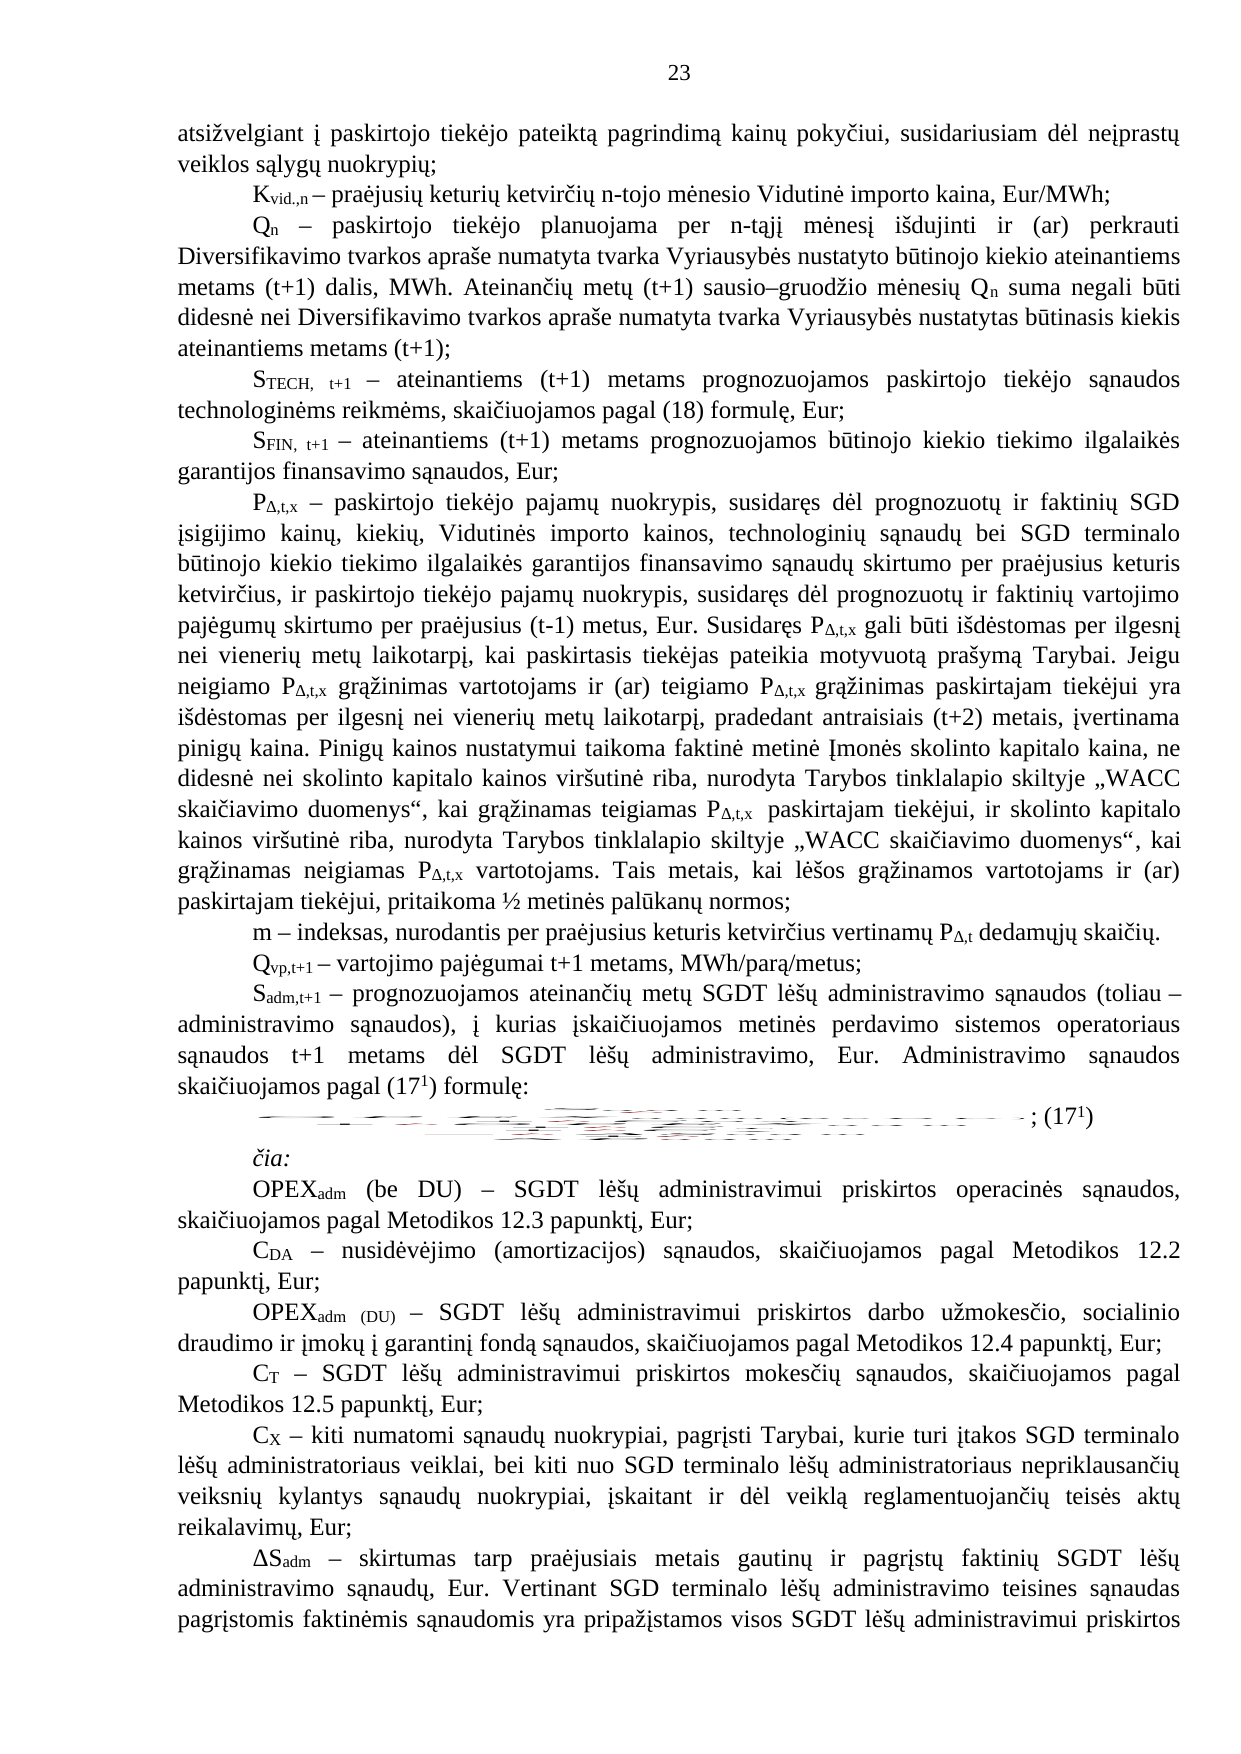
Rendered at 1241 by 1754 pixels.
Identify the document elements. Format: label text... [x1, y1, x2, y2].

text CDA – nusidėvėjimo (amortizacijos) sąnaudos, skaičiuojamos pagal Metodikos 12.2 papunktį, Eur; [177, 1235, 1181, 1295]
text m – indeksas, nurodantis per praėjusius keturis ketvirčius vertinamų P∆,t dedamųjų skaičių. [177, 917, 1181, 946]
text Sadm,t+1 – prognozuojamos ateinančių metų SGDT lėšų administravimo sąnaudos (toliau – administravimo sąnaudos), į kurias įskaičiuojamos metinės perdavimo sistemos operatoriaus sąnaudos t+1 metams dėl SGDT lėšų administravimo, Eur. Administravimo sąnaudos skaičiuojamos pagal (171) formulę: [177, 978, 1181, 1099]
text OPEXadm (be DU) – SGDT lėšų administravimui priskirtos operacinės sąnaudos, skaičiuojamos pagal Metodikos 12.3 papunktį, Eur; [177, 1174, 1181, 1233]
text čia: [177, 1143, 1181, 1172]
text ; (171) [177, 1101, 1181, 1141]
text ΔSadm – skirtumas tarp praėjusiais metais gautinų ir pagrįstų faktinių SGDT lėšų administravimo sąnaudų, Eur. Vertinant SGD terminalo lėšų administravimo teisines sąnaudas pagrįstomis faktinėmis sąnaudomis yra pripažįstamos visos SGDT lėšų administravimui priskirtos [177, 1543, 1181, 1633]
text Qn – paskirtojo tiekėjo planuojama per n-tąjį mėnesį išdujinti ir (ar) perkrauti Diversifikavimo tvarkos apraše numatyta tvarka Vyriausybės nustatyto būtinojo kiekio ateinantiems metams (t+1) dalis, MWh. Ateinančių metų (t+1) sausio–gruodžio mėnesių Qn suma negali būti didesnė nei Diversifikavimo tvarkos apraše numatyta tvarka Vyriausybės nustatytas būtinasis kiekis ateinantiems metams (t+1); [177, 210, 1181, 362]
text Kvid.,n – praėjusių keturių ketvirčių n-tojo mėnesio Vidutinė importo kaina, Eur/MWh; [177, 179, 1181, 208]
text atsižvelgiant į paskirtojo tiekėjo pateiktą pagrindimą kainų pokyčiui, susidariusiam dėl neįprastų veiklos sąlygų nuokrypių; [177, 118, 1181, 178]
text SFIN, t+1 – ateinantiems (t+1) metams prognozuojamos būtinojo kiekio tiekimo ilgalaikės garantijos finansavimo sąnaudos, Eur; [177, 425, 1181, 485]
text Qvp,t+1 – vartojimo pajėgumai t+1 metams, MWh/parą/metus; [177, 948, 1181, 977]
text STECH, t+1 – ateinantiems (t+1) metams prognozuojamos paskirtojo tiekėjo sąnaudos technologinėms reikmėms, skaičiuojamos pagal (18) formulę, Eur; [177, 364, 1181, 423]
text P∆,t,x – paskirtojo tiekėjo pajamų nuokrypis, susidaręs dėl prognozuotų ir faktinių SGD įsigijimo kainų, kiekių, Vidutinės importo kainos, technologinių sąnaudų bei SGD terminalo būtinojo kiekio tiekimo ilgalaikės garantijos finansavimo sąnaudų skirtumo per praėjusius keturis ketvirčius, ir paskirtojo tiekėjo pajamų nuokrypis, susidaręs dėl prognozuotų ir faktinių vartojimo pajėgumų skirtumo per praėjusius (t-1) metus, Eur. Susidaręs P∆,t,x gali būti išdėstomas per ilgesnį nei vienerių metų laikotarpį, kai paskirtasis tiekėjas pateikia motyvuotą prašymą Tarybai. Jeigu neigiamo P∆,t,x grąžinimas vartotojams ir (ar) teigiamo P∆,t,x grąžinimas paskirtajam tiekėjui yra išdėstomas per ilgesnį nei vienerių metų laikotarpį, pradedant antraisiais (t+2) metais, įvertinama pinigų kaina. Pinigų kainos nustatymui taikoma faktinė metinė Įmonės skolinto kapitalo kaina, ne didesnė nei skolinto kapitalo kainos viršutinė riba, nurodyta Tarybos tinklalapio skiltyje „WACC skaičiavimo duomenys“, kai grąžinamas teigiamas P∆,t,x paskirtajam tiekėjui, ir skolinto kapitalo kainos viršutinė riba, nurodyta Tarybos tinklalapio skiltyje „WACC skaičiavimo duomenys“, kai grąžinamas neigiamas P∆,t,x vartotojams. Tais metais, kai lėšos grąžinamos vartotojams ir (ar) paskirtajam tiekėjui, pritaikoma ½ metinės palūkanų normos; [177, 487, 1181, 915]
text OPEXadm (DU) – SGDT lėšų administravimui priskirtos darbo užmokesčio, socialinio draudimo ir įmokų į garantinį fondą sąnaudos, skaičiuojamos pagal Metodikos 12.4 papunktį, Eur; [177, 1297, 1181, 1356]
text CX – kiti numatomi sąnaudų nuokrypiai, pagrįsti Tarybai, kurie turi įtakos SGD terminalo lėšų administratoriaus veiklai, bei kiti nuo SGD terminalo lėšų administratoriaus nepriklausančių veiksnių kylantys sąnaudų nuokrypiai, įskaitant ir dėl veiklą reglamentuojančių teisės aktų reikalavimų, Eur; [177, 1420, 1181, 1541]
text CT – SGDT lėšų administravimui priskirtos mokesčių sąnaudos, skaičiuojamos pagal Metodikos 12.5 papunktį, Eur; [177, 1358, 1181, 1418]
